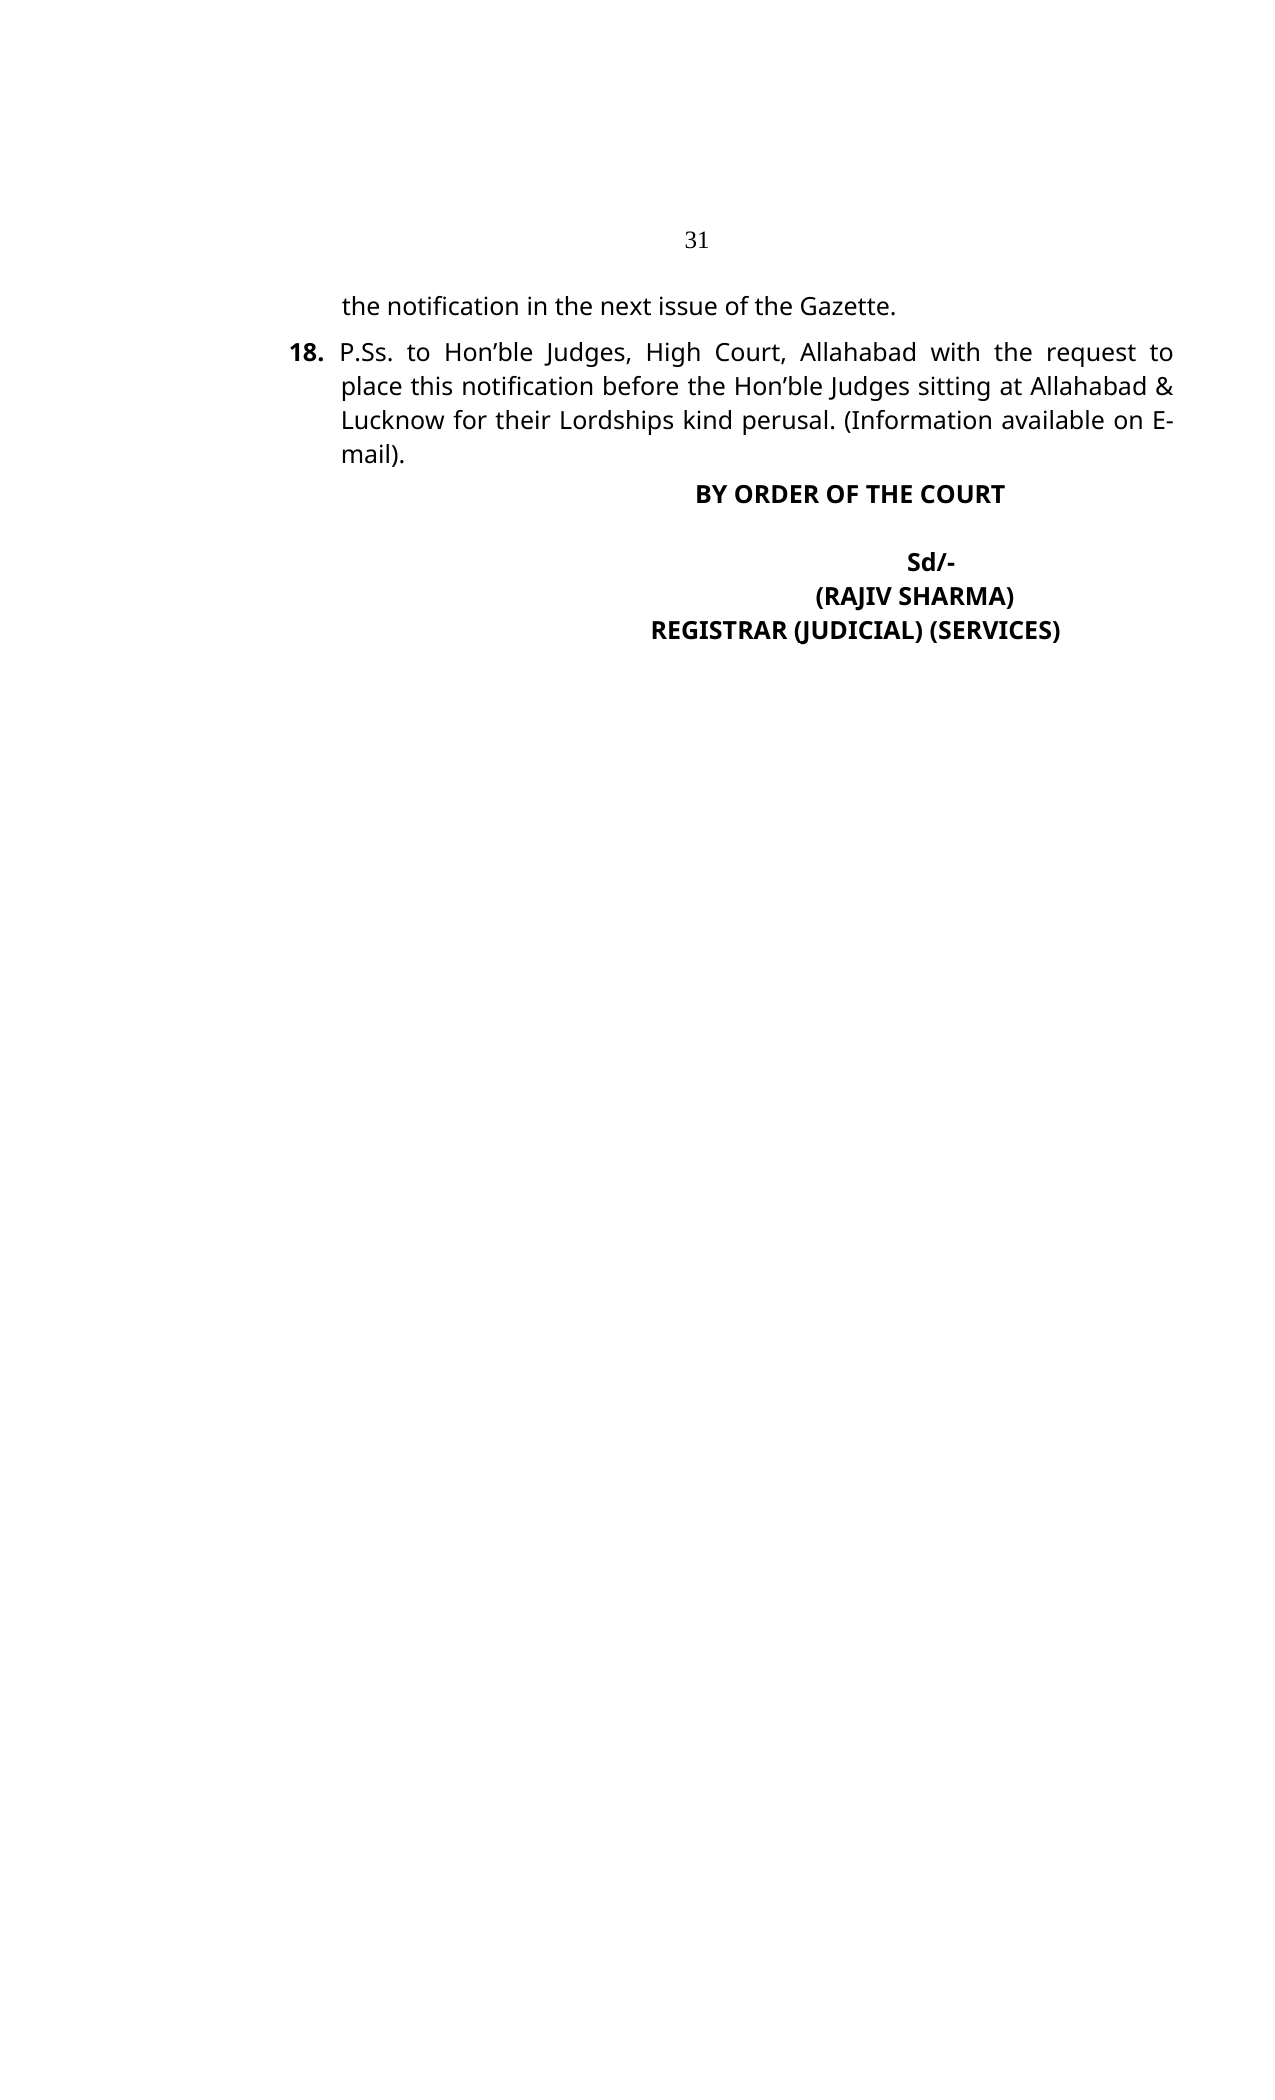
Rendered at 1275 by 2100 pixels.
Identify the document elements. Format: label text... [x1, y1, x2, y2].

table_cell [283, 283, 336, 329]
text REGISTRAR (JUDICIAL) (SERVICES) [212, 613, 1181, 647]
table_cell P.Ss. to Hon’ble Judges, High Court, Allahabad with the request to place this notification before the Hon’ble Judges sitting at Allahabad & Lucknow for their Lordships kind perusal. (Information available on E-mail). [336, 329, 1181, 476]
table_cell the notification in the next issue of the Gazette. [336, 283, 1181, 329]
text Sd/- [212, 544, 1181, 579]
text (RAJIV SHARMA) [212, 579, 1181, 613]
table_cell [283, 329, 336, 476]
text BY ORDER OF THE COURT [212, 476, 1181, 511]
